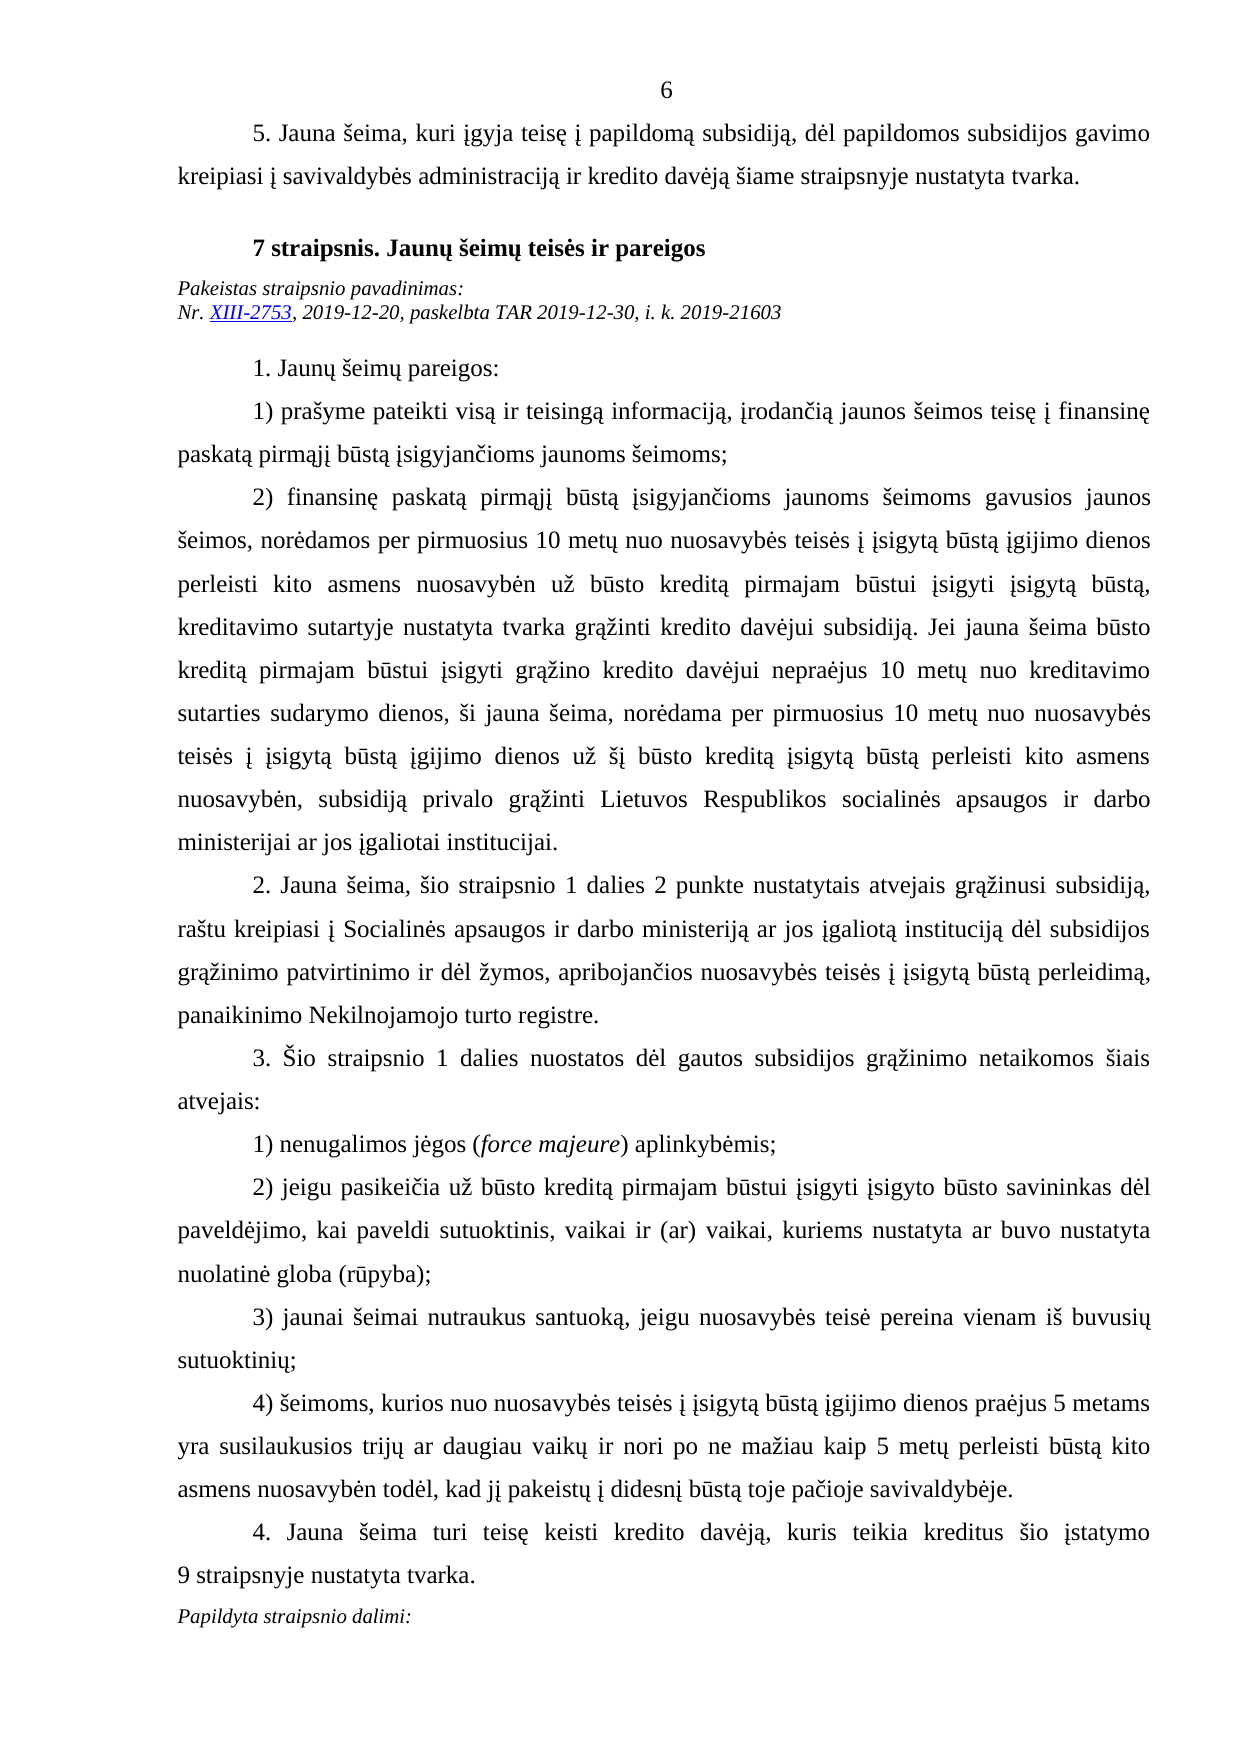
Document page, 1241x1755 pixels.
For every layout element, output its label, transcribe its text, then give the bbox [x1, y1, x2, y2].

text Papildyta straipsnio dalimi: [177, 1604, 1152, 1628]
text 1) prašyme pateikti visą ir teisingą informaciją, įrodančią jaunos šeimos teisę į finansinę paskatą pirmąjį būstą įsigyjančioms jaunoms šeimoms; [177, 396, 1152, 468]
text 2. Jauna šeima, šio straipsnio 1 dalies 2 punkte nustatytais atvejais grąžinusi subsidiją, raštu kreipiasi į Socialinės apsaugos ir darbo ministeriją ar jos įgaliotą instituciją dėl subsidijos grąžinimo patvirtinimo ir dėl žymos, apribojančios nuosavybės teisės į įsigytą būstą perleidimą, panaikinimo Nekilnojamojo turto registre. [177, 871, 1152, 1029]
text 2) finansinę paskatą pirmąjį būstą įsigyjančioms jaunoms šeimoms gavusios jaunos šeimos, norėdamos per pirmuosius 10 metų nuo nuosavybės teisės į įsigytą būstą įgijimo dienos perleisti kito asmens nuosavybėn už būsto kreditą pirmajam būstui įsigyti įsigytą būstą, kreditavimo sutartyje nustatyta tvarka grąžinti kredito davėjui subsidiją. Jei jauna šeima būsto kreditą pirmajam būstui įsigyti grąžino kredito davėjui nepraėjus 10 metų nuo kreditavimo sutarties sudarymo dienos, ši jauna šeima, norėdama per pirmuosius 10 metų nuo nuosavybės teisės į įsigytą būstą įgijimo dienos už šį būsto kreditą įsigytą būstą perleisti kito asmens nuosavybėn, subsidiją privalo grąžinti Lietuvos Respublikos socialinės apsaugos ir darbo ministerijai ar jos įgaliotai institucijai. [177, 482, 1152, 856]
text 2) jeigu pasikeičia už būsto kreditą pirmajam būstui įsigyti įsigyto būsto savininkas dėl paveldėjimo, kai paveldi sutuoktinis, vaikai ir (ar) vaikai, kuriems nustatyta ar buvo nustatyta nuolatinė globa (rūpyba); [177, 1172, 1152, 1287]
text 5. Jauna šeima, kuri įgyja teisę į papildomą subsidiją, dėl papildomos subsidijos gavimo kreipiasi į savivaldybės administraciją ir kredito davėją šiame straipsnyje nustatyta tvarka. [177, 118, 1152, 190]
text 3) jaunai šeimai nutraukus santuoką, jeigu nuosavybės teisė pereina vienam iš buvusių sutuoktinių; [177, 1302, 1152, 1374]
text Pakeistas straipsnio pavadinimas: [177, 276, 1152, 300]
text 7 straipsnis. Jaunų šeimų teisės ir pareigos [177, 233, 1152, 262]
text 1. Jaunų šeimų pareigos: [177, 353, 1152, 382]
text 4. Jauna šeima turi teisę keisti kredito davėją, kuris teikia kreditus šio įstatymo 9 straipsnyje nustatyta tvarka. [177, 1517, 1152, 1589]
text 1) nenugalimos jėgos (force majeure) aplinkybėmis; [177, 1129, 1152, 1158]
text 4) šeimoms, kurios nuo nuosavybės teisės į įsigytą būstą įgijimo dienos praėjus 5 metams yra susilaukusios trijų ar daugiau vaikų ir nori po ne mažiau kaip 5 metų perleisti būstą kito asmens nuosavybėn todėl, kad jį pakeistų į didesnį būstą toje pačioje savivaldybėje. [177, 1388, 1152, 1503]
text Nr. XIII-2753, 2019-12-20, paskelbta TAR 2019-12-30, i. k. 2019-21603 [177, 300, 1152, 324]
text 3. Šio straipsnio 1 dalies nuostatos dėl gautos subsidijos grąžinimo netaikomos šiais atvejais: [177, 1043, 1152, 1115]
